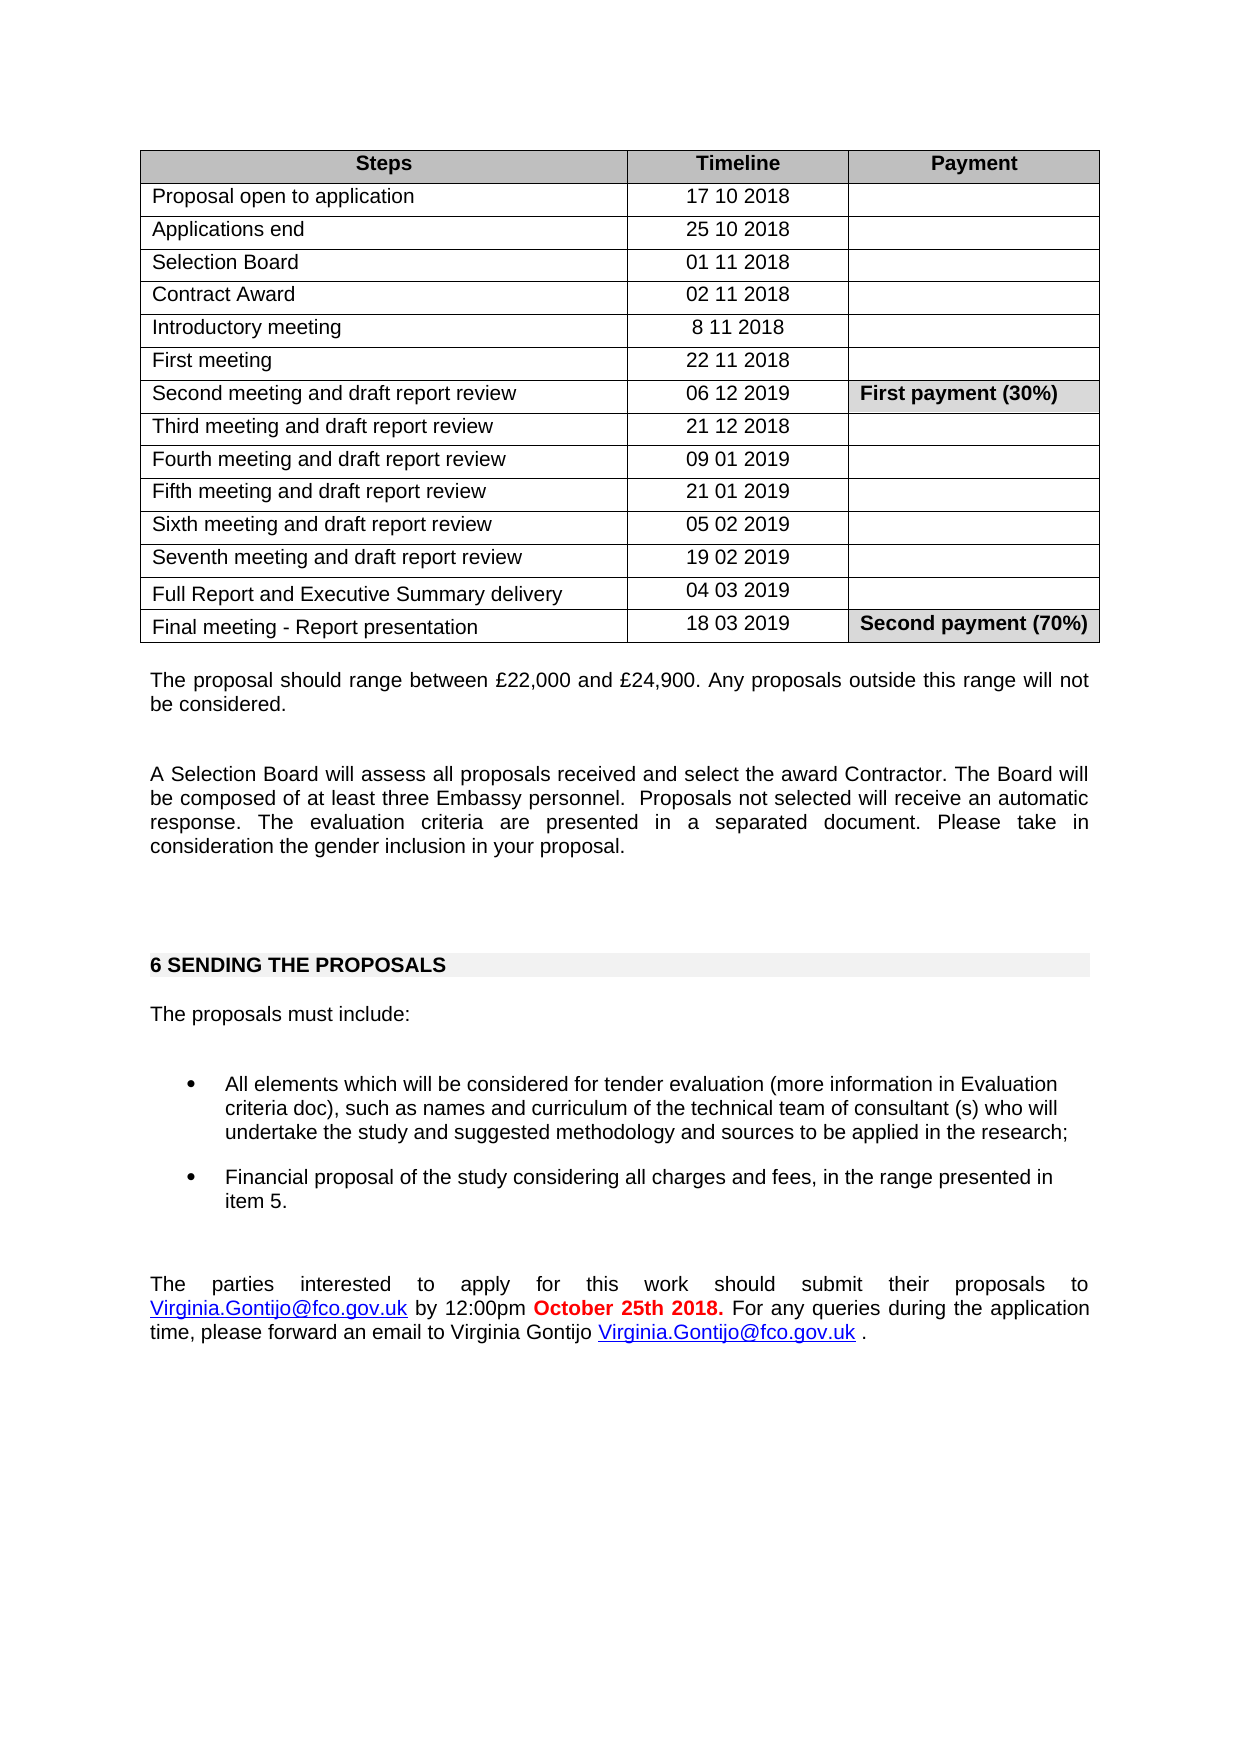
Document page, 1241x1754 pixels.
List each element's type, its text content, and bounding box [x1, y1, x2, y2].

table_cell Fourth meeting and draft report review [141, 446, 627, 478]
list Financial proposal of the study considering all charges and fees, in the range presented in item 5. [187, 1164, 1090, 1212]
table_cell 21 01 2019 [628, 479, 848, 511]
table_cell 8 11 2018 [628, 315, 848, 347]
table_cell [849, 184, 1099, 216]
table_cell 09 01 2019 [628, 446, 848, 478]
table_cell [849, 446, 1099, 478]
table_cell Full Report and Executive Summary delivery [141, 578, 627, 609]
text 6 SENDING THE PROPOSALS [150, 953, 1090, 977]
table_cell 06 12 2019 [628, 381, 848, 412]
table_cell Second payment (70%) [849, 610, 1099, 642]
table_cell [849, 545, 1099, 577]
table_cell Seventh meeting and draft report review [141, 545, 627, 577]
text The parties interested to apply for this work should submit their proposals to Virginia.Gontijo@fco.gov.uk by 12:00pm October 25th 2018. For any queries during the application time, please forward an email to Virginia Gontijo Virginia.Gontijo@fco.gov.uk . [150, 1272, 1090, 1343]
table_cell [849, 217, 1099, 248]
table_cell Contract Award [141, 282, 627, 314]
text The proposal should range between £22,000 and £24,900. Any proposals outside this range will not be considered. [150, 668, 1090, 716]
table_cell 22 11 2018 [628, 348, 848, 380]
table_cell [849, 315, 1099, 347]
table_cell 19 02 2019 [628, 545, 848, 577]
table_cell Fifth meeting and draft report review [141, 479, 627, 511]
table_cell 05 02 2019 [628, 512, 848, 544]
table_cell [849, 512, 1099, 544]
table_cell 17 10 2018 [628, 184, 848, 216]
table_cell 25 10 2018 [628, 217, 848, 248]
table_cell Introductory meeting [141, 315, 627, 347]
table_cell Selection Board [141, 250, 627, 281]
table_cell [849, 414, 1099, 445]
table_cell [849, 578, 1099, 609]
table_header Payment [849, 151, 1099, 183]
table_cell 04 03 2019 [628, 578, 848, 609]
table_cell First meeting [141, 348, 627, 380]
table_cell Third meeting and draft report review [141, 414, 627, 445]
table_cell First payment (30%) [849, 381, 1099, 412]
table_cell Applications end [141, 217, 627, 248]
table_cell Proposal open to application [141, 184, 627, 216]
table_cell 01 11 2018 [628, 250, 848, 281]
table_cell Sixth meeting and draft report review [141, 512, 627, 544]
table_header Steps [141, 151, 627, 183]
table_cell Final meeting - Report presentation [141, 610, 627, 642]
table_cell 02 11 2018 [628, 282, 848, 314]
text The proposals must include: [150, 1002, 1090, 1026]
table_cell Second meeting and draft report review [141, 381, 627, 412]
table_cell 18 03 2019 [628, 610, 848, 642]
text A Selection Board will assess all proposals received and select the award Contractor. The Board will be composed of at least three Embassy personnel. Proposals not selected will receive an automatic response. The evaluation criteria are presented in a separated document. Please take in consideration the gender inclusion in your proposal. [150, 762, 1090, 858]
table_cell [849, 479, 1099, 511]
table_header Timeline [628, 151, 848, 183]
list All elements which will be considered for tender evaluation (more information in Evaluation criteria doc), such as names and curriculum of the technical team of consultant (s) who will undertake the study and suggested methodology and sources to be applied in the research; [187, 1072, 1090, 1144]
table_cell [849, 282, 1099, 314]
table_cell [849, 250, 1099, 281]
table_cell 21 12 2018 [628, 414, 848, 445]
table_cell [849, 348, 1099, 380]
